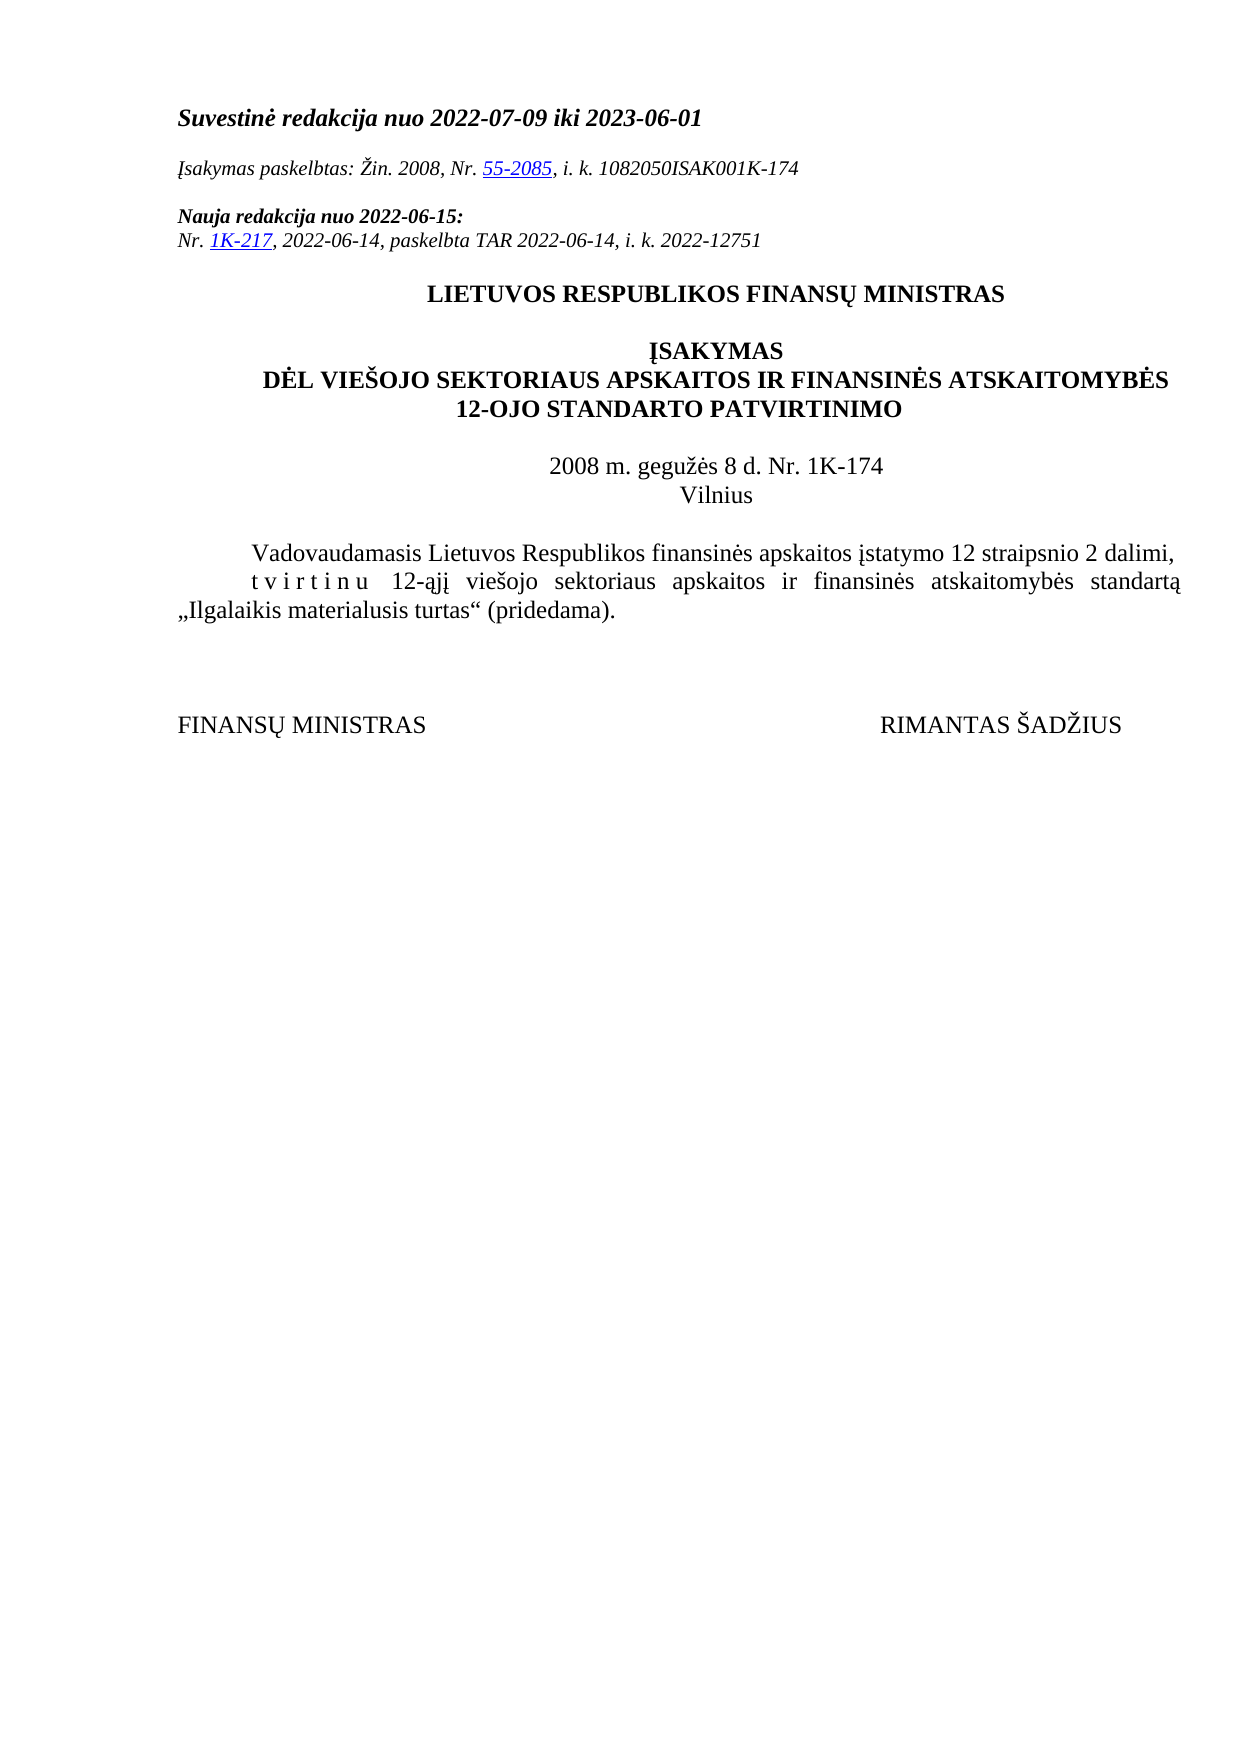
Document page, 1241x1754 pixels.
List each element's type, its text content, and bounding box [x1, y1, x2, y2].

text Nauja redakcija nuo 2022-06-15: [177, 204, 1181, 228]
text Įsakymas paskelbtas: Žin. 2008, Nr. 55-2085, i. k. 1082050ISAK001K-174 [177, 156, 1181, 180]
text FINANSŲ MINISTRAS RIMANTAS ŠADŽIUS [177, 710, 1181, 739]
text LIETUVOS RESPUBLIKOS FINANSŲ MINISTRAS [177, 279, 1181, 308]
text 2008 m. gegužės 8 d. Nr. 1K-174 [177, 451, 1181, 480]
text Vilnius [177, 480, 1181, 509]
text ĮSAKYMAS [177, 336, 1181, 365]
text DĖL VIEŠOJO SEKTORIAUS APSKAITOS IR FINANSINĖS ATSKAITOMYBĖS 12-OJO STANDARTO PATVIRTINIMO [177, 365, 1181, 423]
text Suvestinė redakcija nuo 2022-07-09 iki 2023-06-01 [177, 103, 1181, 132]
text tvirtinu 12-ąjį viešojo sektoriaus apskaitos ir finansinės atskaitomybės standartą „Ilgalaikis materialusis turtas“ (pridedama). [177, 566, 1181, 624]
text Vadovaudamasis Lietuvos Respublikos finansinės apskaitos įstatymo 12 straipsnio 2 dalimi, [177, 538, 1181, 566]
text Nr. 1K-217, 2022-06-14, paskelbta TAR 2022-06-14, i. k. 2022-12751 [177, 228, 1181, 252]
